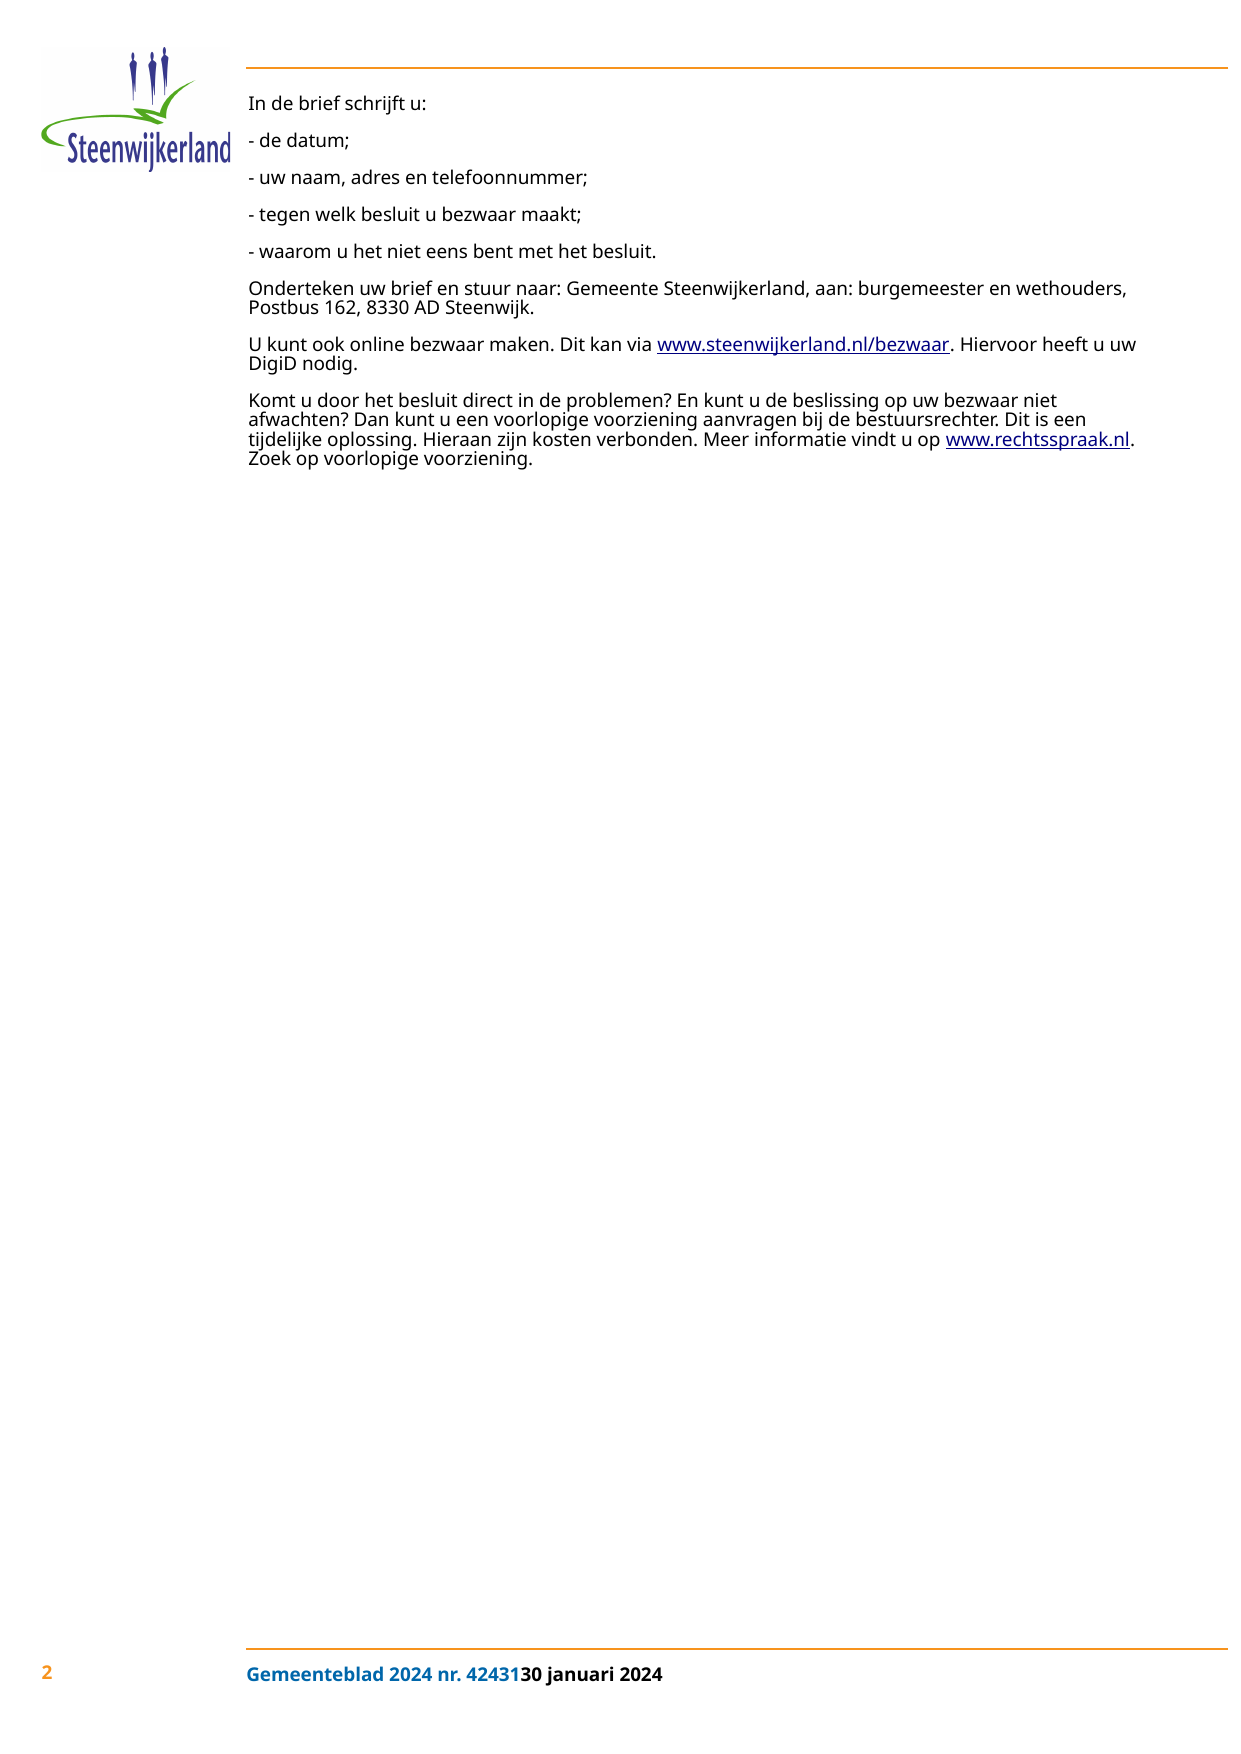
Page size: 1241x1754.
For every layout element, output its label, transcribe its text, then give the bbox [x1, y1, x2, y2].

text - de datum; [248, 132, 1152, 151]
text - tegen welk besluit u bezwaar maakt; [248, 206, 1152, 225]
text U kunt ook online bezwaar maken. Dit kan via www.steenwijkerland.nl/bezwaar. Hiervoor heeft u uw DigiD nodig. [248, 336, 1152, 374]
picture [41, 47, 231, 172]
text Komt u door het besluit direct in de problemen? En kunt u de beslissing op uw bezwaar niet afwachten? Dan kunt u een voorlopige voorziening aanvragen bij de bestuursrechter. Dit is een tijdelijke oplossing. Hieraan zijn kosten verbonden. Meer informatie vindt u op www.rechtsspraak.nl. Zoek op voorlopige voorziening. [248, 392, 1152, 469]
text - uw naam, adres en telefoonnummer; [248, 169, 1152, 188]
text - waarom u het niet eens bent met het besluit. [248, 243, 1152, 262]
text In de brief schrijft u: [248, 95, 1152, 114]
text Onderteken uw brief en stuur naar: Gemeente Steenwijkerland, aan: burgemeester en wethouders, Postbus 162, 8330 AD Steenwijk. [248, 280, 1152, 318]
